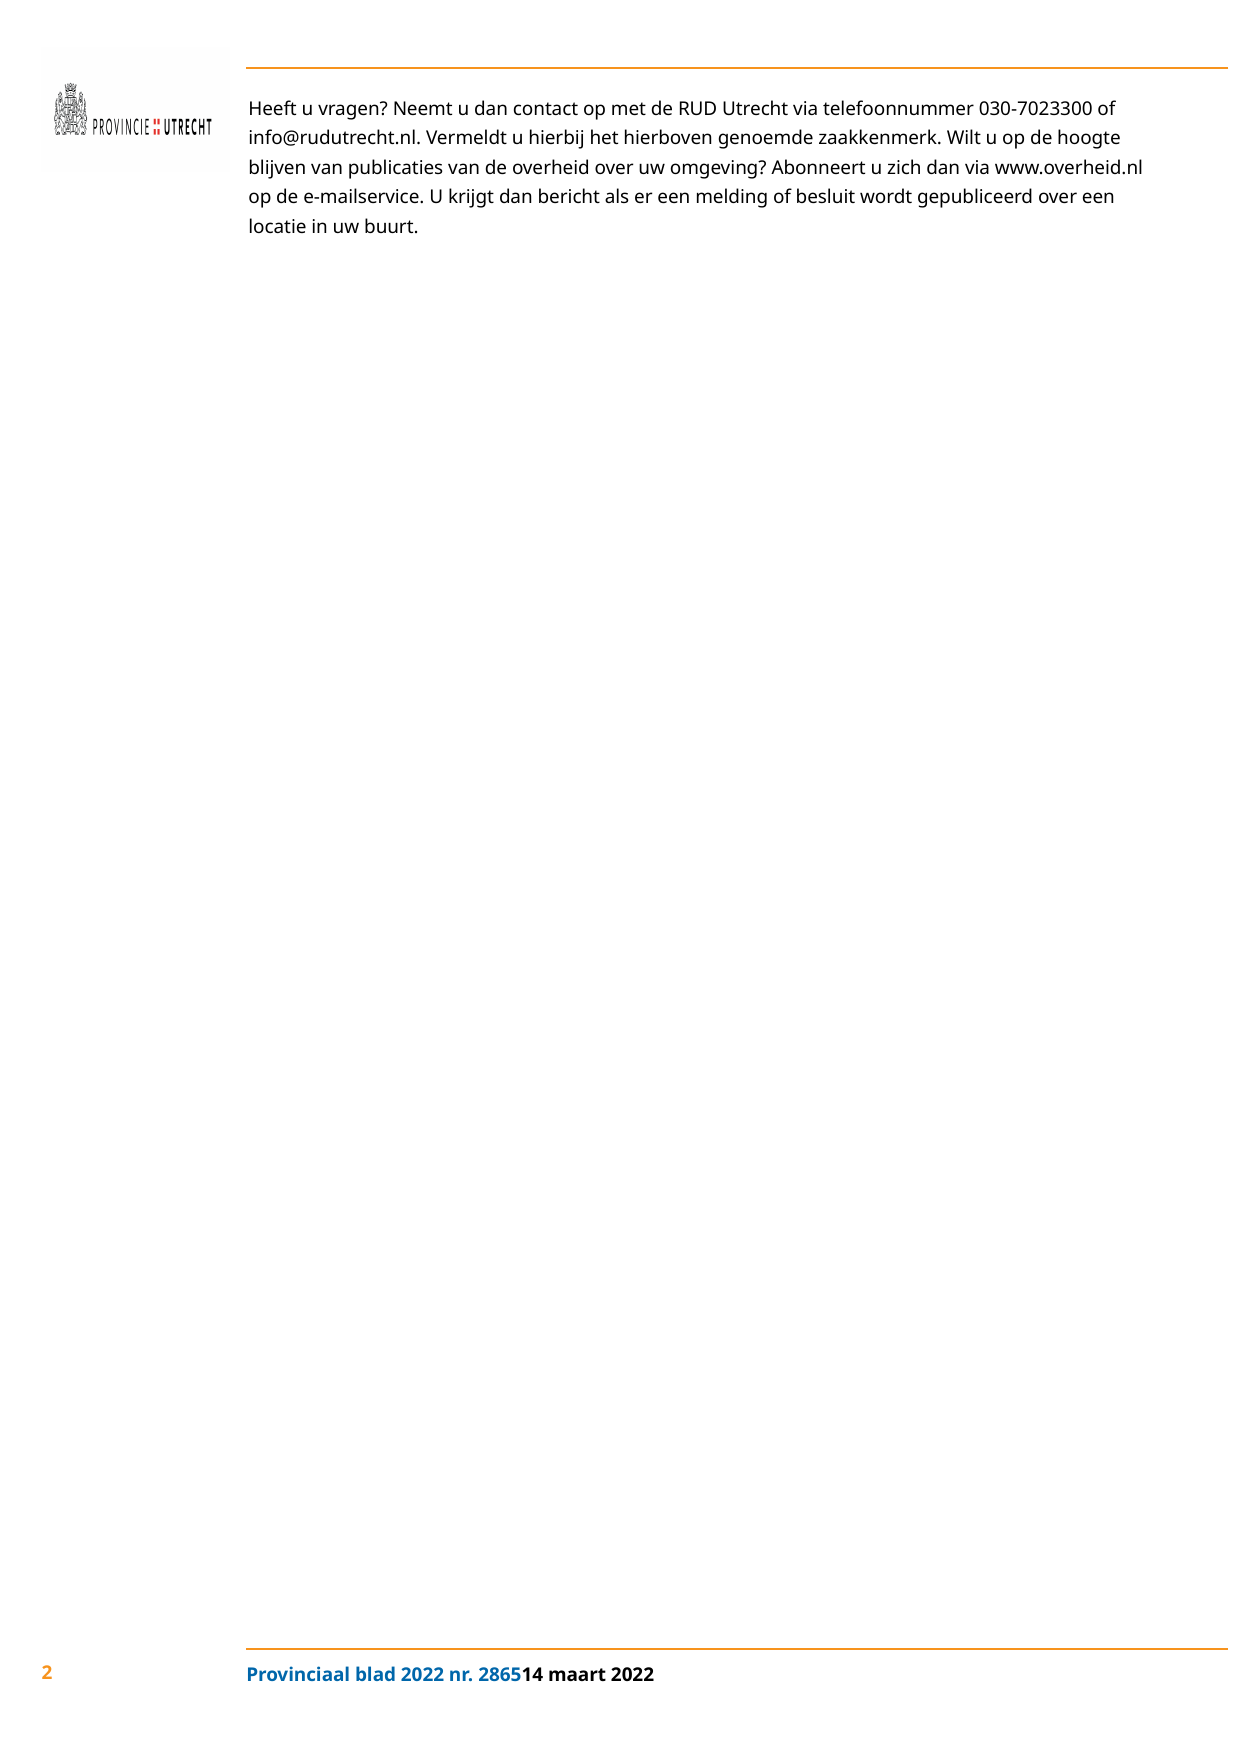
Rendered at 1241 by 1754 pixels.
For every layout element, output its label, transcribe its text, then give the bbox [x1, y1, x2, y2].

text Heeft u vragen? Neemt u dan contact op met de RUD Utrecht via telefoonnummer 030-7023300 of info@rudutrecht.nl. Vermeldt u hierbij het hierboven genoemde zaakkenmerk. Wilt u op de hoogte blijven van publicaties van de overheid over uw omgeving? Abonneert u zich dan via www.overheid.nl op de e-mailservice. U krijgt dan bericht als er een melding of besluit wordt gepubliceerd over een locatie in uw buurt. [248, 95, 1152, 239]
picture [41, 47, 231, 172]
